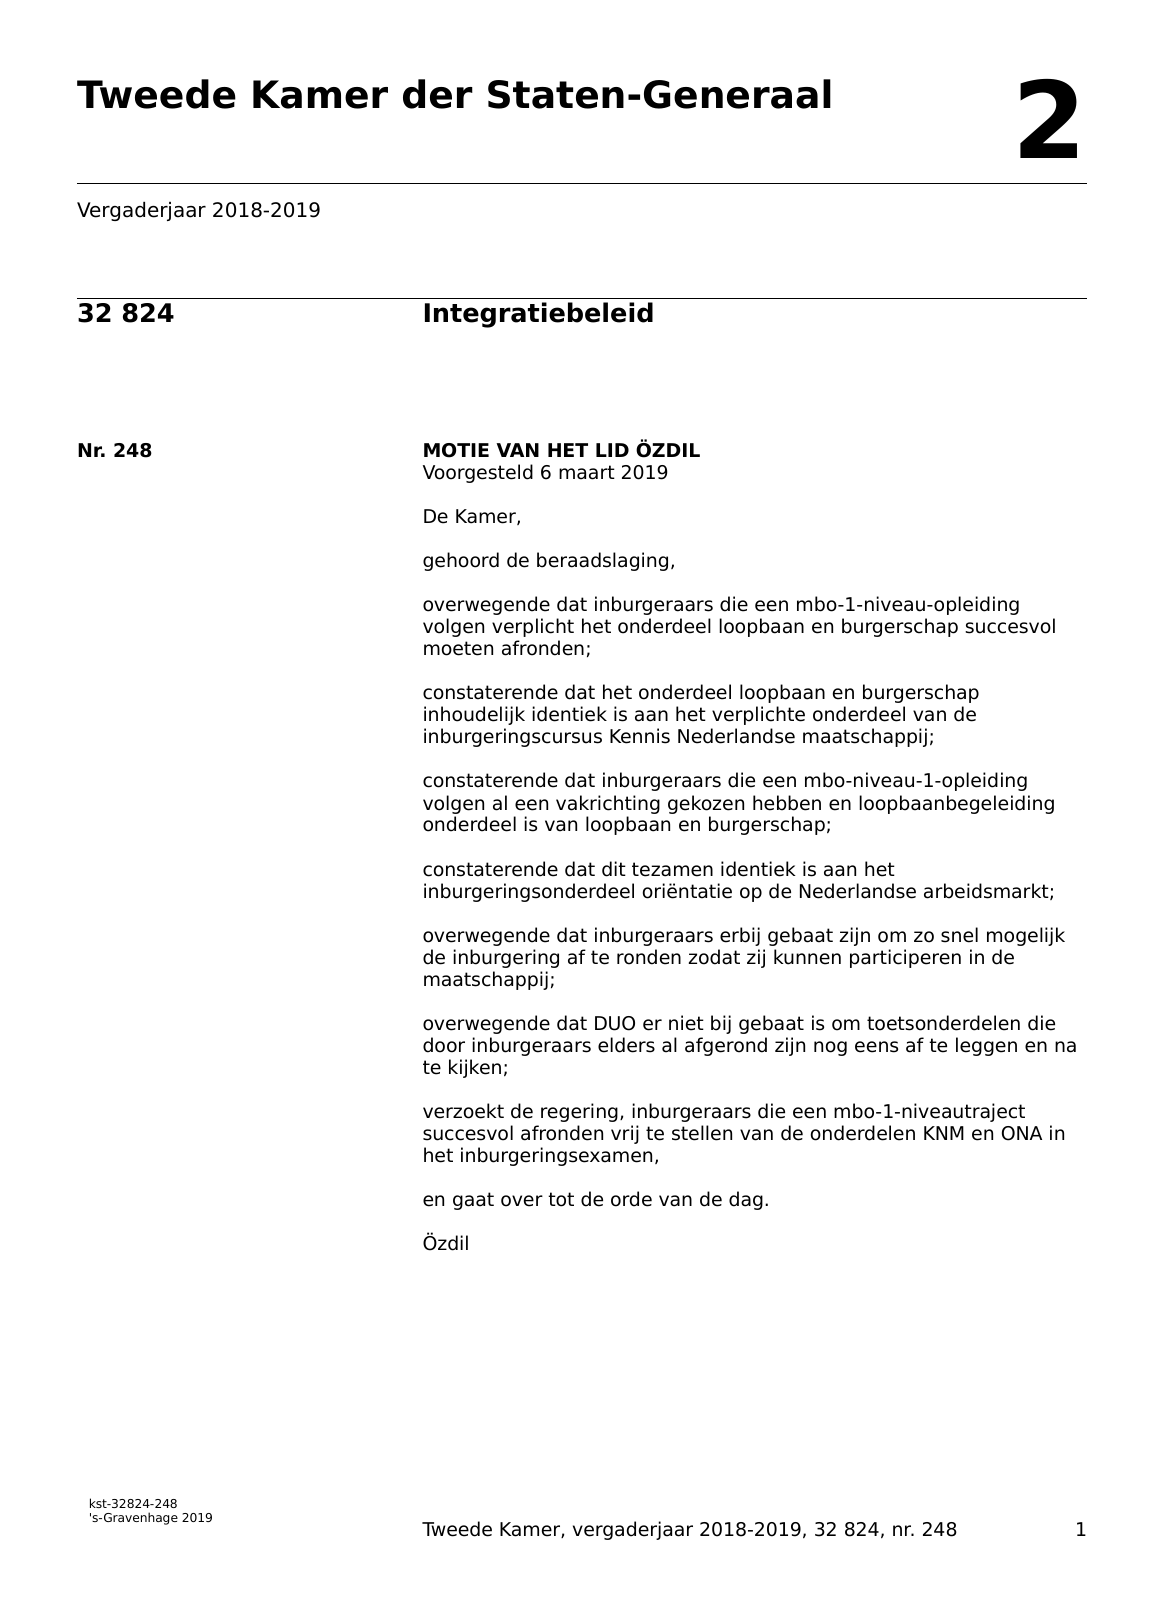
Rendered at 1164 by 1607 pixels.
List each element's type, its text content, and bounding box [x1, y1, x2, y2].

text verzoekt de regering, inburgeraars die een mbo-1-niveautraject succesvol afronden vrij te stellen van de onderdelen KNM en ONA in het inburgeringsexamen, [422, 1101, 1087, 1167]
text gehoord de beraadslaging, [422, 550, 1087, 572]
table_header Tweede Kamer der Staten-Generaal [77, 59, 886, 183]
table_header 2 [886, 59, 1087, 183]
table_cell Vergaderjaar 2018-2019 [77, 184, 1087, 298]
subtitle Nr. 248 MOTIE VAN HET LID ÖZDIL [77, 440, 1087, 462]
text Voorgesteld 6 maart 2019 [422, 462, 1087, 484]
text 's-Gravenhage 2019 [88, 1511, 323, 1525]
text Özdil [422, 1233, 1087, 1255]
text overwegende dat inburgeraars die een mbo-1-niveau-opleiding volgen verplicht het onderdeel loopbaan en burgerschap succesvol moeten afronden; [422, 594, 1087, 660]
text kst-32824-248 [88, 1497, 323, 1511]
subtitle 32 824 Integratiebeleid [77, 299, 1087, 329]
text constaterende dat inburgeraars die een mbo-niveau-1-opleiding volgen al een vakrichting gekozen hebben en loopbaanbegeleiding onderdeel is van loopbaan en burgerschap; [422, 770, 1087, 836]
text constaterende dat dit tezamen identiek is aan het inburgeringsonderdeel oriëntatie op de Nederlandse arbeidsmarkt; [422, 858, 1087, 902]
text overwegende dat inburgeraars erbij gebaat zijn om zo snel mogelijk de inburgering af te ronden zodat zij kunnen participeren in de maatschappij; [422, 925, 1087, 991]
text constaterende dat het onderdeel loopbaan en burgerschap inhoudelijk identiek is aan het verplichte onderdeel van de inburgeringscursus Kennis Nederlandse maatschappij; [422, 682, 1087, 748]
text De Kamer, [422, 506, 1087, 528]
text overwegende dat DUO er niet bij gebaat is om toetsonderdelen die door inburgeraars elders al afgerond zijn nog eens af te leggen en na te kijken; [422, 1013, 1087, 1079]
text en gaat over tot de orde van de dag. [422, 1189, 1087, 1211]
